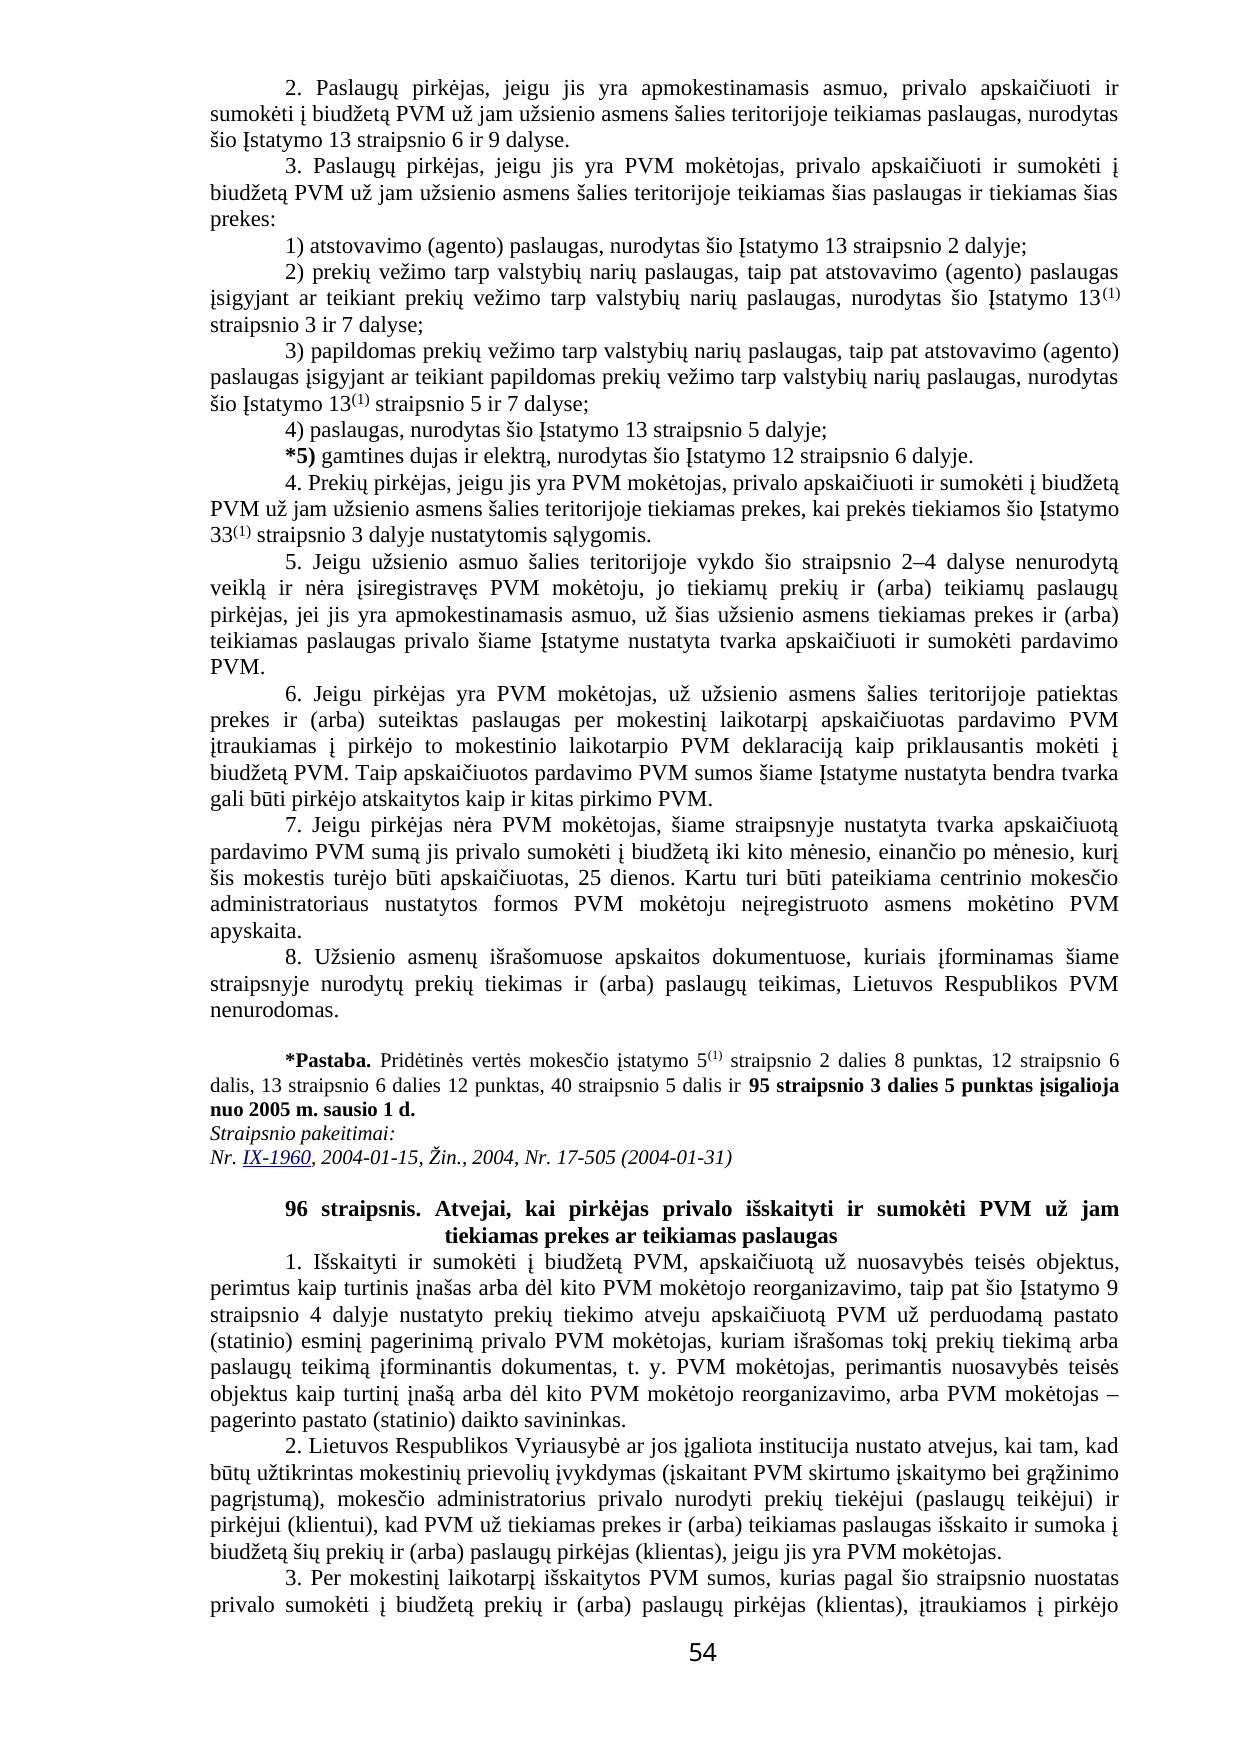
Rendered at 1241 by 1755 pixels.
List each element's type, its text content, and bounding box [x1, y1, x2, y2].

text Straipsnio pakeitimai: [210, 1121, 1120, 1145]
text 1) atstovavimo (agento) paslaugas, nurodytas šio Įstatymo 13 straipsnio 2 dalyje; [210, 232, 1120, 258]
text 6. Jeigu pirkėjas yra PVM mokėtojas, už užsienio asmens šalies teritorijoje patiektas prekes ir (arba) suteiktas paslaugas per mokestinį laikotarpį apskaičiuotas pardavimo PVM įtraukiamas į pirkėjo to mokestinio laikotarpio PVM deklaraciją kaip priklausantis mokėti į biudžetą PVM. Taip apskaičiuotos pardavimo PVM sumos šiame Įstatyme nustatyta bendra tvarka gali būti pirkėjo atskaitytos kaip ir kitas pirkimo PVM. [210, 680, 1120, 811]
text 5. Jeigu užsienio asmuo šalies teritorijoje vykdo šio straipsnio 2–4 dalyse nenurodytą veiklą ir nėra įsiregistravęs PVM mokėtoju, jo tiekiamų prekių ir (arba) teikiamų paslaugų pirkėjas, jei jis yra apmokestinamasis asmuo, už šias užsienio asmens tiekiamas prekes ir (arba) teikiamas paslaugas privalo šiame Įstatyme nustatyta tvarka apskaičiuoti ir sumokėti pardavimo PVM. [210, 548, 1120, 680]
text Nr. IX-1960, 2004-01-15, Žin., 2004, Nr. 17-505 (2004-01-31) [210, 1145, 1120, 1169]
text 96 straipsnis. Atvejai, kai pirkėjas privalo išskaityti ir sumokėti PVM už jam tiekiamas prekes ar teikiamas paslaugas [285, 1195, 1120, 1248]
text 7. Jeigu pirkėjas nėra PVM mokėtojas, šiame straipsnyje nustatyta tvarka apskaičiuotą pardavimo PVM sumą jis privalo sumokėti į biudžetą iki kito mėnesio, einančio po mėnesio, kurį šis mokestis turėjo būti apskaičiuotas, 25 dienos. Kartu turi būti pateikiama centrinio mokesčio administratoriaus nustatytos formos PVM mokėtoju neįregistruoto asmens mokėtino PVM apyskaita. [210, 811, 1120, 943]
text 2. Paslaugų pirkėjas, jeigu jis yra apmokestinamasis asmuo, privalo apskaičiuoti ir sumokėti į biudžetą PVM už jam užsienio asmens šalies teritorijoje teikiamas paslaugas, nurodytas šio Įstatymo 13 straipsnio 6 ir 9 dalyse. [210, 73, 1120, 153]
text 3. Paslaugų pirkėjas, jeigu jis yra PVM mokėtojas, privalo apskaičiuoti ir sumokėti į biudžetą PVM už jam užsienio asmens šalies teritorijoje teikiamas šias paslaugas ir tiekiamas šias prekes: [210, 153, 1120, 232]
text *5) gamtines dujas ir elektrą, nurodytas šio Įstatymo 12 straipsnio 6 dalyje. [210, 442, 1120, 469]
text 8. Užsienio asmenų išrašomuose apskaitos dokumentuose, kuriais įforminamas šiame straipsnyje nurodytų prekių tiekimas ir (arba) paslaugų teikimas, Lietuvos Respublikos PVM nenurodomas. [210, 943, 1120, 1022]
text *Pastaba. Pridėtinės vertės mokesčio įstatymo 5(1) straipsnio 2 dalies 8 punktas, 12 straipsnio 6 dalis, 13 straipsnio 6 dalies 12 punktas, 40 straipsnio 5 dalis ir 95 straipsnio 3 dalies 5 punktas įsigalioja nuo 2005 m. sausio 1 d. [210, 1046, 1120, 1121]
text 4) paslaugas, nurodytas šio Įstatymo 13 straipsnio 5 dalyje; [210, 416, 1120, 442]
text 4. Prekių pirkėjas, jeigu jis yra PVM mokėtojas, privalo apskaičiuoti ir sumokėti į biudžetą PVM už jam užsienio asmens šalies teritorijoje tiekiamas prekes, kai prekės tiekiamos šio Įstatymo 33(1) straipsnio 3 dalyje nustatytomis sąlygomis. [210, 469, 1120, 548]
text 3) papildomas prekių vežimo tarp valstybių narių paslaugas, taip pat atstovavimo (agento) paslaugas įsigyjant ar teikiant papildomas prekių vežimo tarp valstybių narių paslaugas, nurodytas šio Įstatymo 13(1) straipsnio 5 ir 7 dalyse; [210, 337, 1120, 416]
text 2. Lietuvos Respublikos Vyriausybė ar jos įgaliota institucija nustato atvejus, kai tam, kad būtų užtikrintas mokestinių prievolių įvykdymas (įskaitant PVM skirtumo įskaitymo bei grąžinimo pagrįstumą), mokesčio administratorius privalo nurodyti prekių tiekėjui (paslaugų teikėjui) ir pirkėjui (klientui), kad PVM už tiekiamas prekes ir (arba) teikiamas paslaugas išskaito ir sumoka į biudžetą šių prekių ir (arba) paslaugų pirkėjas (klientas), jeigu jis yra PVM mokėtojas. [210, 1432, 1120, 1564]
text 3. Per mokestinį laikotarpį išskaitytos PVM sumos, kurias pagal šio straipsnio nuostatas privalo sumokėti į biudžetą prekių ir (arba) paslaugų pirkėjas (klientas), įtraukiamos į pirkėjo [210, 1564, 1120, 1617]
text 1. Išskaityti ir sumokėti į biudžetą PVM, apskaičiuotą už nuosavybės teisės objektus, perimtus kaip turtinis įnašas arba dėl kito PVM mokėtojo reorganizavimo, taip pat šio Įstatymo 9 straipsnio 4 dalyje nustatyto prekių tiekimo atveju apskaičiuotą PVM už perduodamą pastato (statinio) esminį pagerinimą privalo PVM mokėtojas, kuriam išrašomas tokį prekių tiekimą arba paslaugų teikimą įforminantis dokumentas, t. y. PVM mokėtojas, perimantis nuosavybės teisės objektus kaip turtinį įnašą arba dėl kito PVM mokėtojo reorganizavimo, arba PVM mokėtojas – pagerinto pastato (statinio) daikto savininkas. [210, 1248, 1120, 1432]
text 2) prekių vežimo tarp valstybių narių paslaugas, taip pat atstovavimo (agento) paslaugas įsigyjant ar teikiant prekių vežimo tarp valstybių narių paslaugas, nurodytas šio Įstatymo 13(1) straipsnio 3 ir 7 dalyse; [210, 258, 1120, 337]
